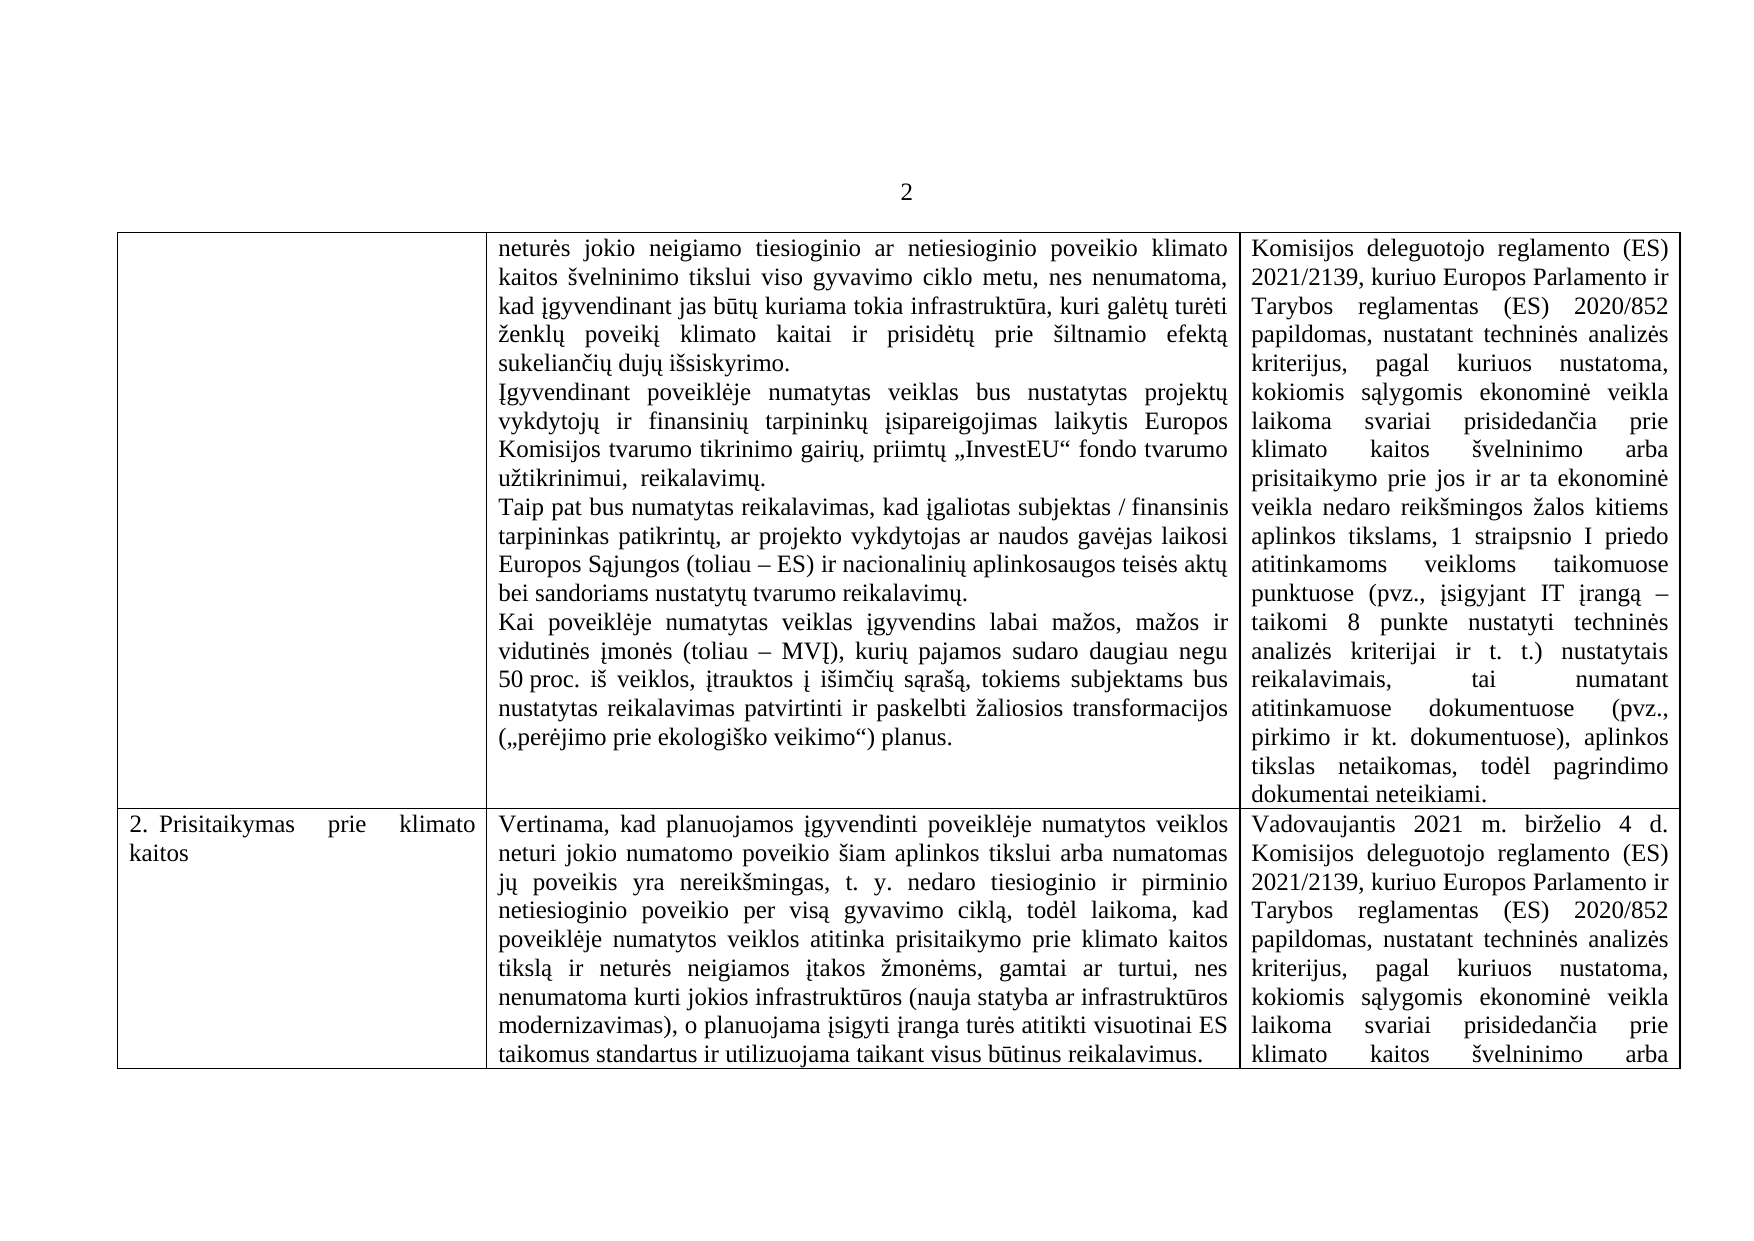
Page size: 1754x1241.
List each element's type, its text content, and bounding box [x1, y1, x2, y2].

table_cell [118, 233, 486, 808]
table_cell Komisijos deleguotojo reglamento (ES) 2021/2139, kuriuo Europos Parlamento ir Tarybos reglamentas (ES) 2020/852 papildomas, nustatant techninės analizės kriterijus, pagal kuriuos nustatoma, kokiomis sąlygomis ekonominė veikla laikoma svariai prisidedančia prie klimato kaitos švelninimo arba prisitaikymo prie jos ir ar ta ekonominė veikla nedaro reikšmingos žalos kitiems aplinkos tikslams, 1 straipsnio I priedo atitinkamoms veikloms taikomuose punktuose (pvz., įsigyjant IT įrangą – taikomi 8 punkte nustatyti techninės analizės kriterijai ir t. t.) nustatytais reikalavimais, tai numatant atitinkamuose dokumentuose (pvz., pirkimo ir kt. dokumentuose), aplinkos tikslas netaikomas, todėl pagrindimo dokumentai neteikiami. [1241, 233, 1679, 808]
table_cell neturės jokio neigiamo tiesioginio ar netiesioginio poveikio klimato kaitos švelninimo tikslui viso gyvavimo ciklo metu, nes nenumatoma, kad įgyvendinant jas būtų kuriama tokia infrastruktūra, kuri galėtų turėti ženklų poveikį klimato kaitai ir prisidėtų prie šiltnamio efektą sukeliančių dujų išsiskyrimo. Įgyvendinant poveiklėje numatytas veiklas bus nustatytas projektų vykdytojų ir finansinių tarpininkų įsipareigojimas laikytis Europos Komisijos tvarumo tikrinimo gairių, priimtų „InvestEU“ fondo tvarumo užtikrinimui, reikalavimų. Taip pat bus numatytas reikalavimas, kad įgaliotas subjektas / finansinis tarpininkas patikrintų, ar projekto vykdytojas ar naudos gavėjas laikosi Europos Sąjungos (toliau – ES) ir nacionalinių aplinkosaugos teisės aktų bei sandoriams nustatytų tvarumo reikalavimų. Kai poveiklėje numatytas veiklas įgyvendins labai mažos, mažos ir vidutinės įmonės (toliau – MVĮ), kurių pajamos sudaro daugiau negu 50 proc. iš veiklos, įtrauktos į išimčių sąrašą, tokiems subjektams bus nustatytas reikalavimas patvirtinti ir paskelbti žaliosios transformacijos („perėjimo prie ekologiško veikimo“) planus. [487, 233, 1239, 808]
table_cell Vadovaujantis 2021 m. birželio 4 d. Komisijos deleguotojo reglamento (ES) 2021/2139, kuriuo Europos Parlamento ir Tarybos reglamentas (ES) 2020/852 papildomas, nustatant techninės analizės kriterijus, pagal kuriuos nustatoma, kokiomis sąlygomis ekonominė veikla laikoma svariai prisidedančia prie klimato kaitos švelninimo arba [1241, 809, 1679, 1068]
table_cell Vertinama, kad planuojamos įgyvendinti poveiklėje numatytos veiklos neturi jokio numatomo poveikio šiam aplinkos tikslui arba numatomas jų poveikis yra nereikšmingas, t. y. nedaro tiesioginio ir pirminio netiesioginio poveikio per visą gyvavimo ciklą, todėl laikoma, kad poveiklėje numatytos veiklos atitinka prisitaikymo prie klimato kaitos tikslą ir neturės neigiamos įtakos žmonėms, gamtai ar turtui, nes nenumatoma kurti jokios infrastruktūros (nauja statyba ar infrastruktūros modernizavimas), o planuojama įsigyti įranga turės atitikti visuotinai ES taikomus standartus ir utilizuojama taikant visus būtinus reikalavimus. [487, 809, 1239, 1068]
table_cell 2. Prisitaikymas prie klimato kaitos [118, 809, 486, 1068]
